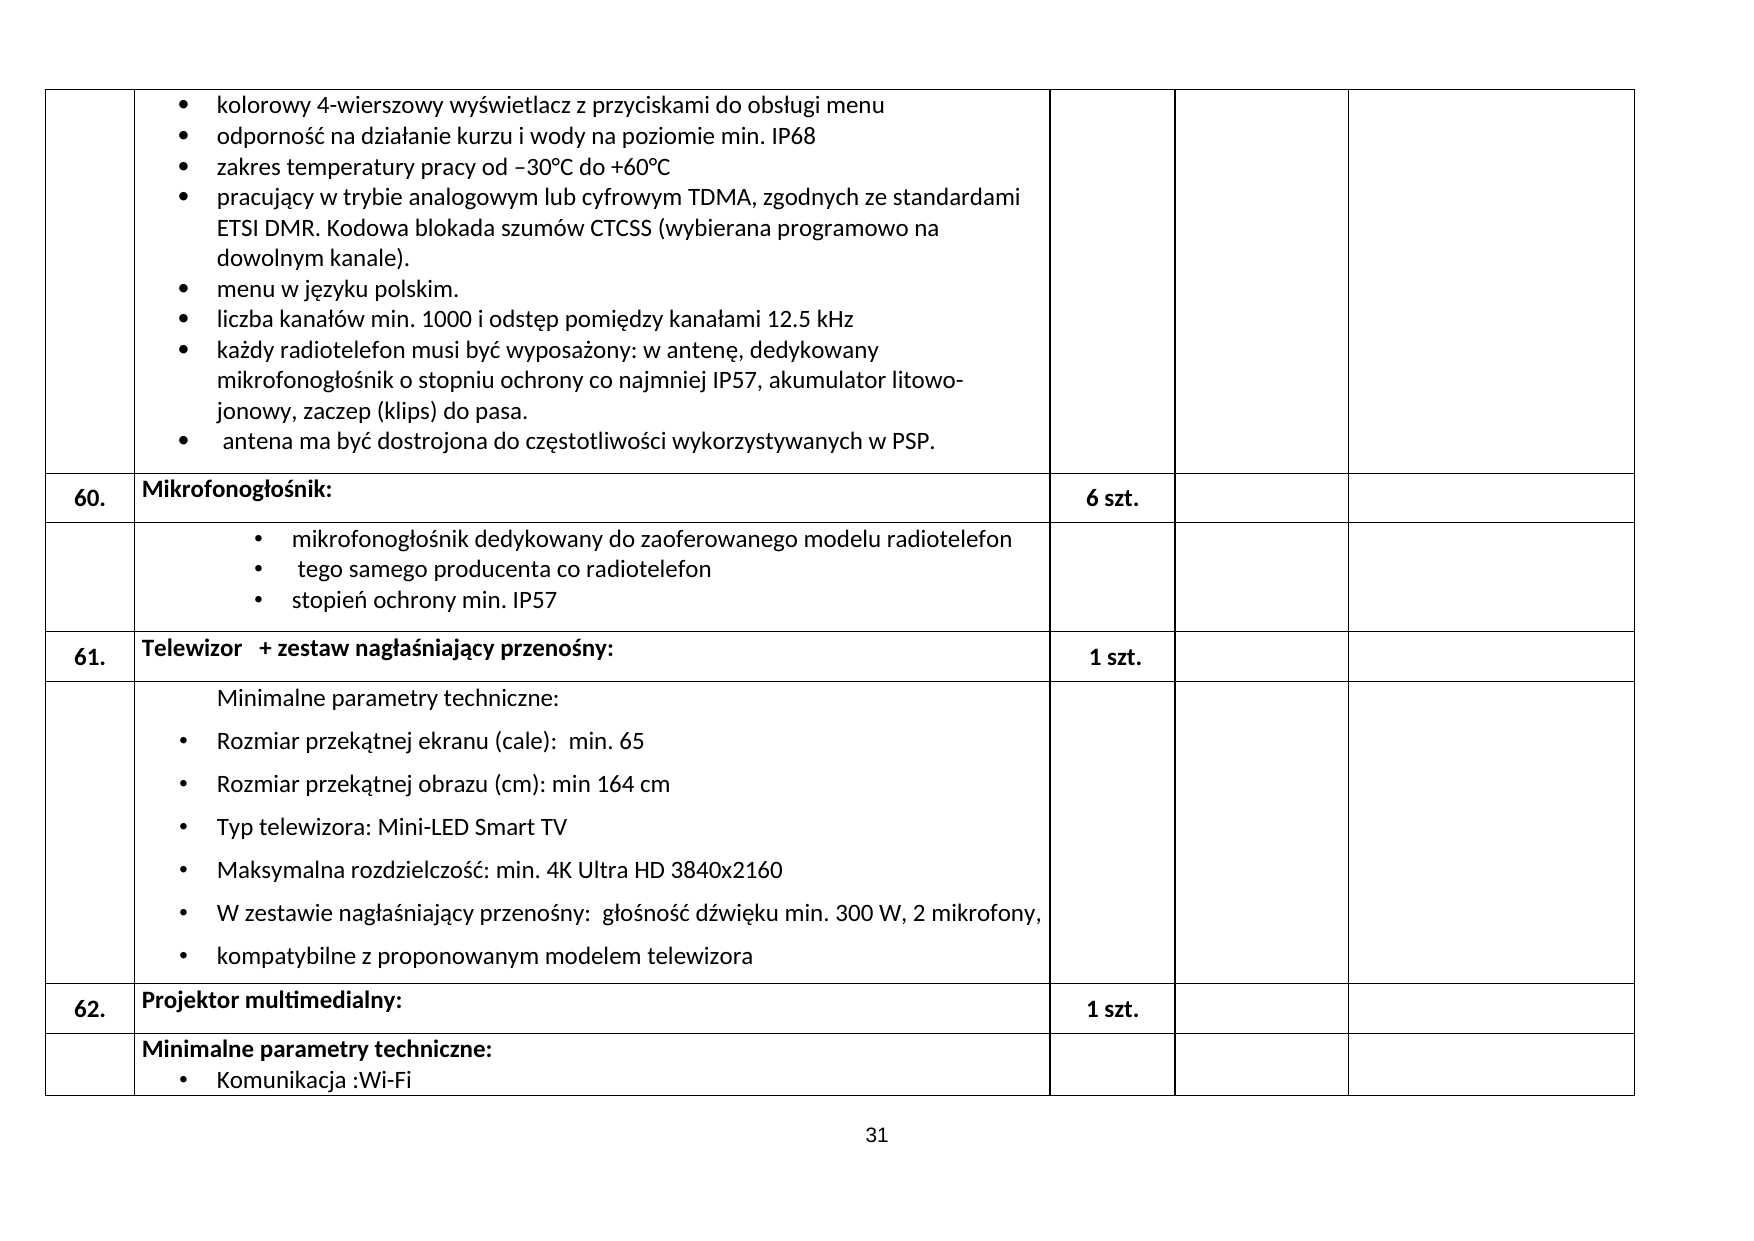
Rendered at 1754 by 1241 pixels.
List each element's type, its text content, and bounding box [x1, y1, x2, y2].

table_cell [1176, 1034, 1348, 1094]
table_cell [1349, 523, 1634, 631]
table_cell Telewizor + zestaw nagłaśniający przenośny: [135, 632, 1049, 681]
table_cell [1176, 632, 1348, 681]
table_cell [46, 90, 134, 472]
table_cell [1051, 1034, 1174, 1094]
table_cell Minimalne parametry techniczne: Rozmiar przekątnej ekranu (cale): min. 65 Rozmiar przekątnej obrazu (cm): min 164 cm Typ telewizora: Mini-LED Smart TV Maksymalna rozdzielczość: min. 4K Ultra HD 3840x2160 W zestawie nagłaśniający przenośny: głośność dźwięku min. 300 W, 2 mikrofony, kompatybilne z proponowanym modelem telewizora [135, 682, 1049, 983]
table_cell [1349, 1034, 1634, 1094]
table_cell [1349, 90, 1634, 472]
table_cell [1051, 90, 1174, 472]
table_cell [1176, 90, 1348, 472]
table_cell 1 szt. [1051, 632, 1174, 681]
table_cell [1176, 984, 1348, 1032]
table_cell mikrofonogłośnik dedykowany do zaoferowanego modelu radiotelefon tego samego producenta co radiotelefon stopień ochrony min. IP57 [135, 523, 1049, 631]
table_cell Minimalne parametry techniczne: Komunikacja :Wi-Fi Złącza : HDMI, USB 2.0 Moc lampy min. 180 W Przekątna wyświetlacza 26" – 391" Pobór mocy maks 280 W Poziom hałasu : maks 40 dB Proporcje ekranu 16:9 [135, 1034, 1049, 1094]
table_cell 61. [46, 632, 134, 681]
table_cell [1051, 523, 1174, 631]
table_cell Mikrofonogłośnik: [135, 474, 1049, 522]
table_cell Radiotelefon przewoźny nasobny cyfrowy z ładowarką radiotelefon przenośny z anteną, dopuszczony do stosowania w sieci Państwowej Straży Pożarnej pracujący w zakresie częstotliwości VHF 136–174 MHz, moc 1–5W kolorowy 4-wierszowy wyświetlacz z przyciskami do obsługi menu odporność na działanie kurzu i wody na poziomie min. IP68 zakres temperatury pracy od –30°C do +60°C pracujący w trybie analogowym lub cyfrowym TDMA, zgodnych ze standardami ETSI DMR. Kodowa blokada szumów CTCSS (wybierana programowo na dowolnym kanale). menu w języku polskim. liczba kanałów min. 1000 i odstęp pomiędzy kanałami 12.5 kHz każdy radiotelefon musi być wyposażony: w antenę, dedykowany mikrofonogłośnik o stopniu ochrony co najmniej IP57, akumulator litowo-jonowy, zaczep (klips) do pasa. antena ma być dostrojona do częstotliwości wykorzystywanych w PSP. [135, 90, 1049, 472]
table_cell 62. [46, 984, 134, 1032]
table_cell [1349, 682, 1634, 983]
table_cell [46, 1034, 134, 1094]
table_cell [46, 523, 134, 631]
table_cell [1176, 523, 1348, 631]
table_cell 6 szt. [1051, 474, 1174, 522]
table_cell Projektor multimedialny: [135, 984, 1049, 1032]
table_cell 60. [46, 474, 134, 522]
table_cell [1176, 682, 1348, 983]
table_cell [1051, 682, 1174, 983]
table_cell [1176, 474, 1348, 522]
table_cell [1349, 984, 1634, 1032]
table_cell [46, 682, 134, 983]
table_cell 1 szt. [1051, 984, 1174, 1032]
table_cell [1349, 474, 1634, 522]
table_cell [1349, 632, 1634, 681]
